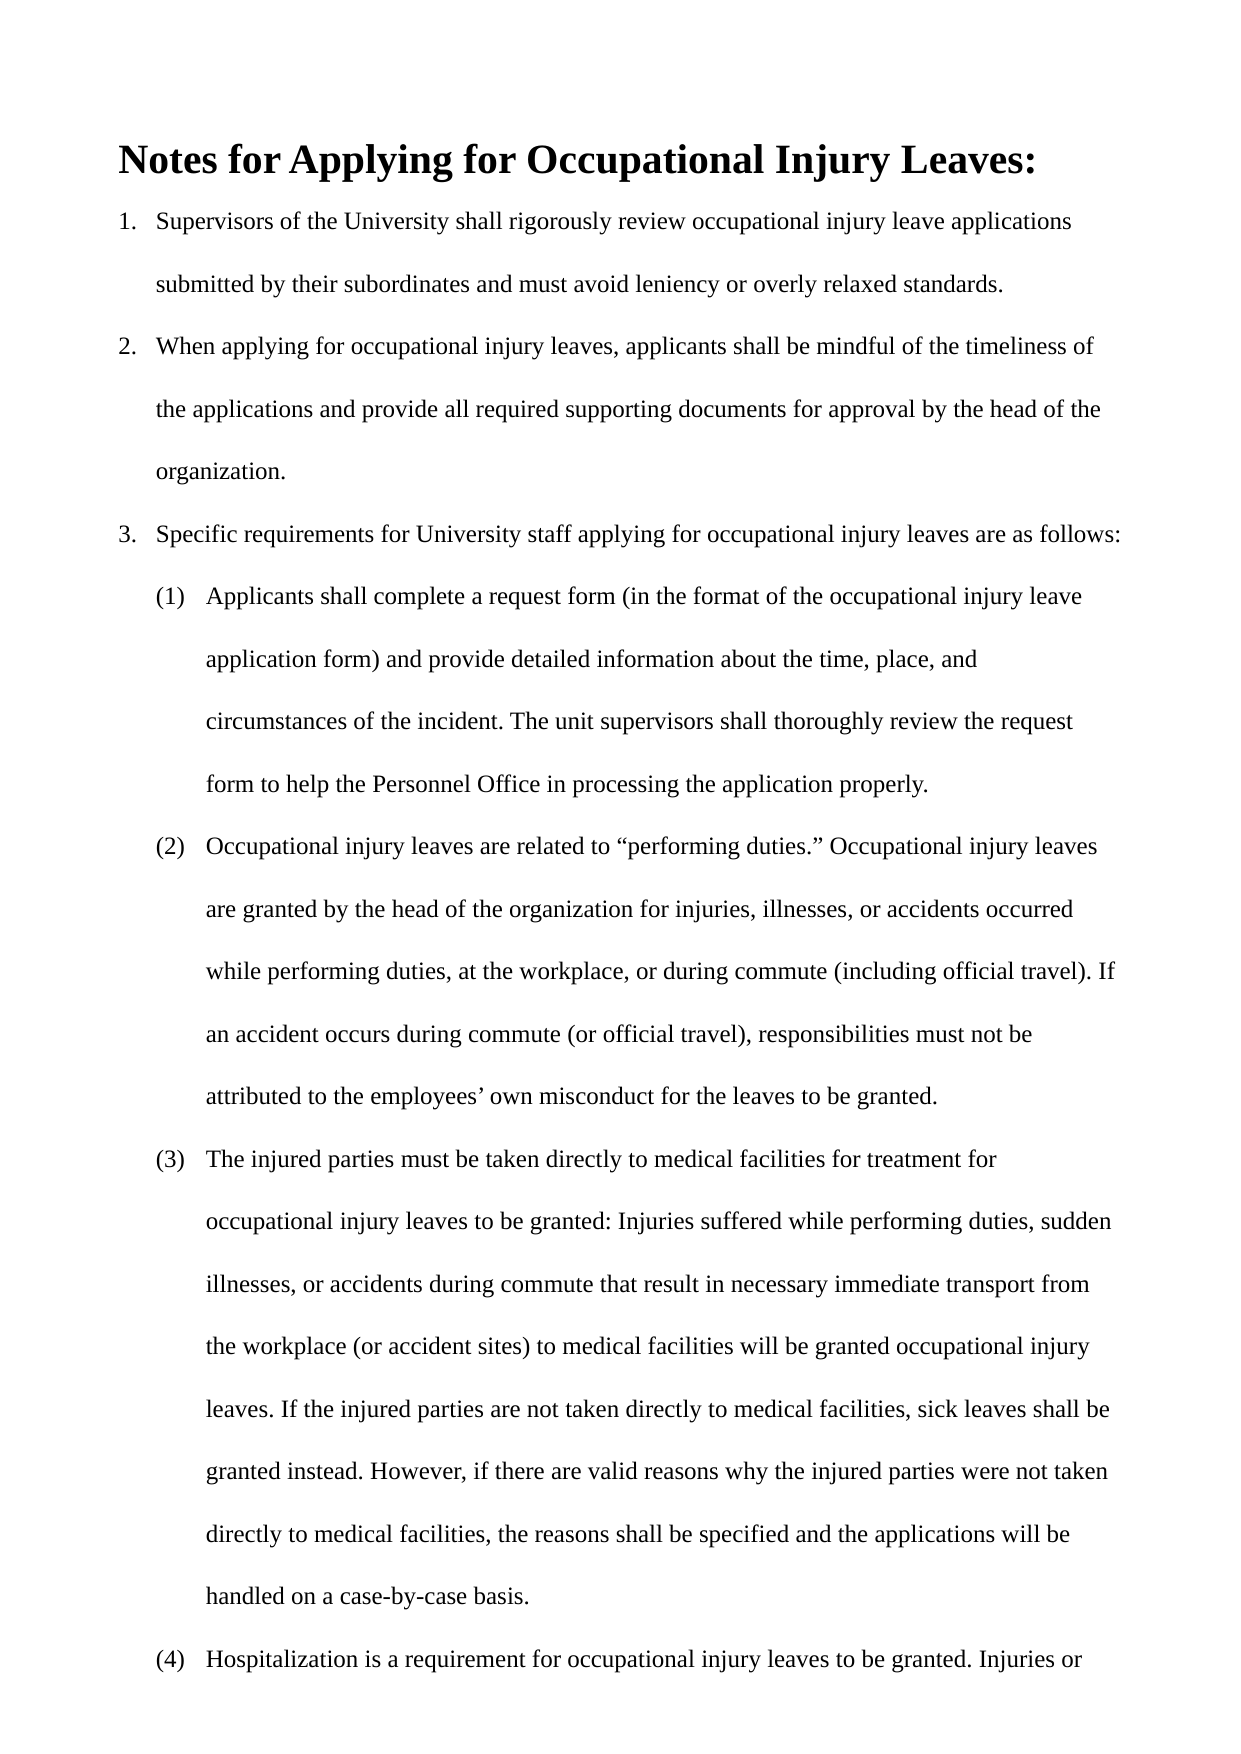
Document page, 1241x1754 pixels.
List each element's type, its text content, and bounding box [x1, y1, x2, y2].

list The injured parties must be taken directly to medical facilities for treatment for occupational injury leaves to be granted: Injuries suffered while performing duties, sudden illnesses, or accidents during commute that result in necessary immediate transport from the workplace (or accident sites) to medical facilities will be granted occupational injury leaves. If the injured parties are not taken directly to medical facilities, sick leaves shall be granted instead. However, if there are valid reasons why the injured parties were not taken directly to medical facilities, the reasons shall be specified and the applications will be handled on a case-by-case basis. [156, 1116, 1122, 1616]
text Notes for Applying for Occupational Injury Leaves: [118, 116, 1122, 179]
list Specific requirements for University staff applying for occupational injury leaves are as follows: [118, 491, 1122, 554]
list When applying for occupational injury leaves, applicants shall be mindful of the timeliness of the applications and provide all required supporting documents for approval by the head of the organization. [118, 304, 1122, 491]
list Occupational injury leaves are related to “performing duties.” Occupational injury leaves are granted by the head of the organization for injuries, illnesses, or accidents occurred while performing duties, at the workplace, or during commute (including official travel). If an accident occurs during commute (or official travel), responsibilities must not be attributed to the employees’ own misconduct for the leaves to be granted. [156, 804, 1122, 1116]
list Supervisors of the University shall rigorously review occupational injury leave applications submitted by their subordinates and must avoid leniency or overly relaxed standards. [118, 179, 1122, 304]
list Hospitalization is a requirement for occupational injury leaves to be granted. Injuries or [156, 1616, 1122, 1679]
list Applicants shall complete a request form (in the format of the occupational injury leave application form) and provide detailed information about the time, place, and circumstances of the incident. The unit supervisors shall thoroughly review the request form to help the Personnel Office in processing the application properly. [156, 554, 1122, 804]
